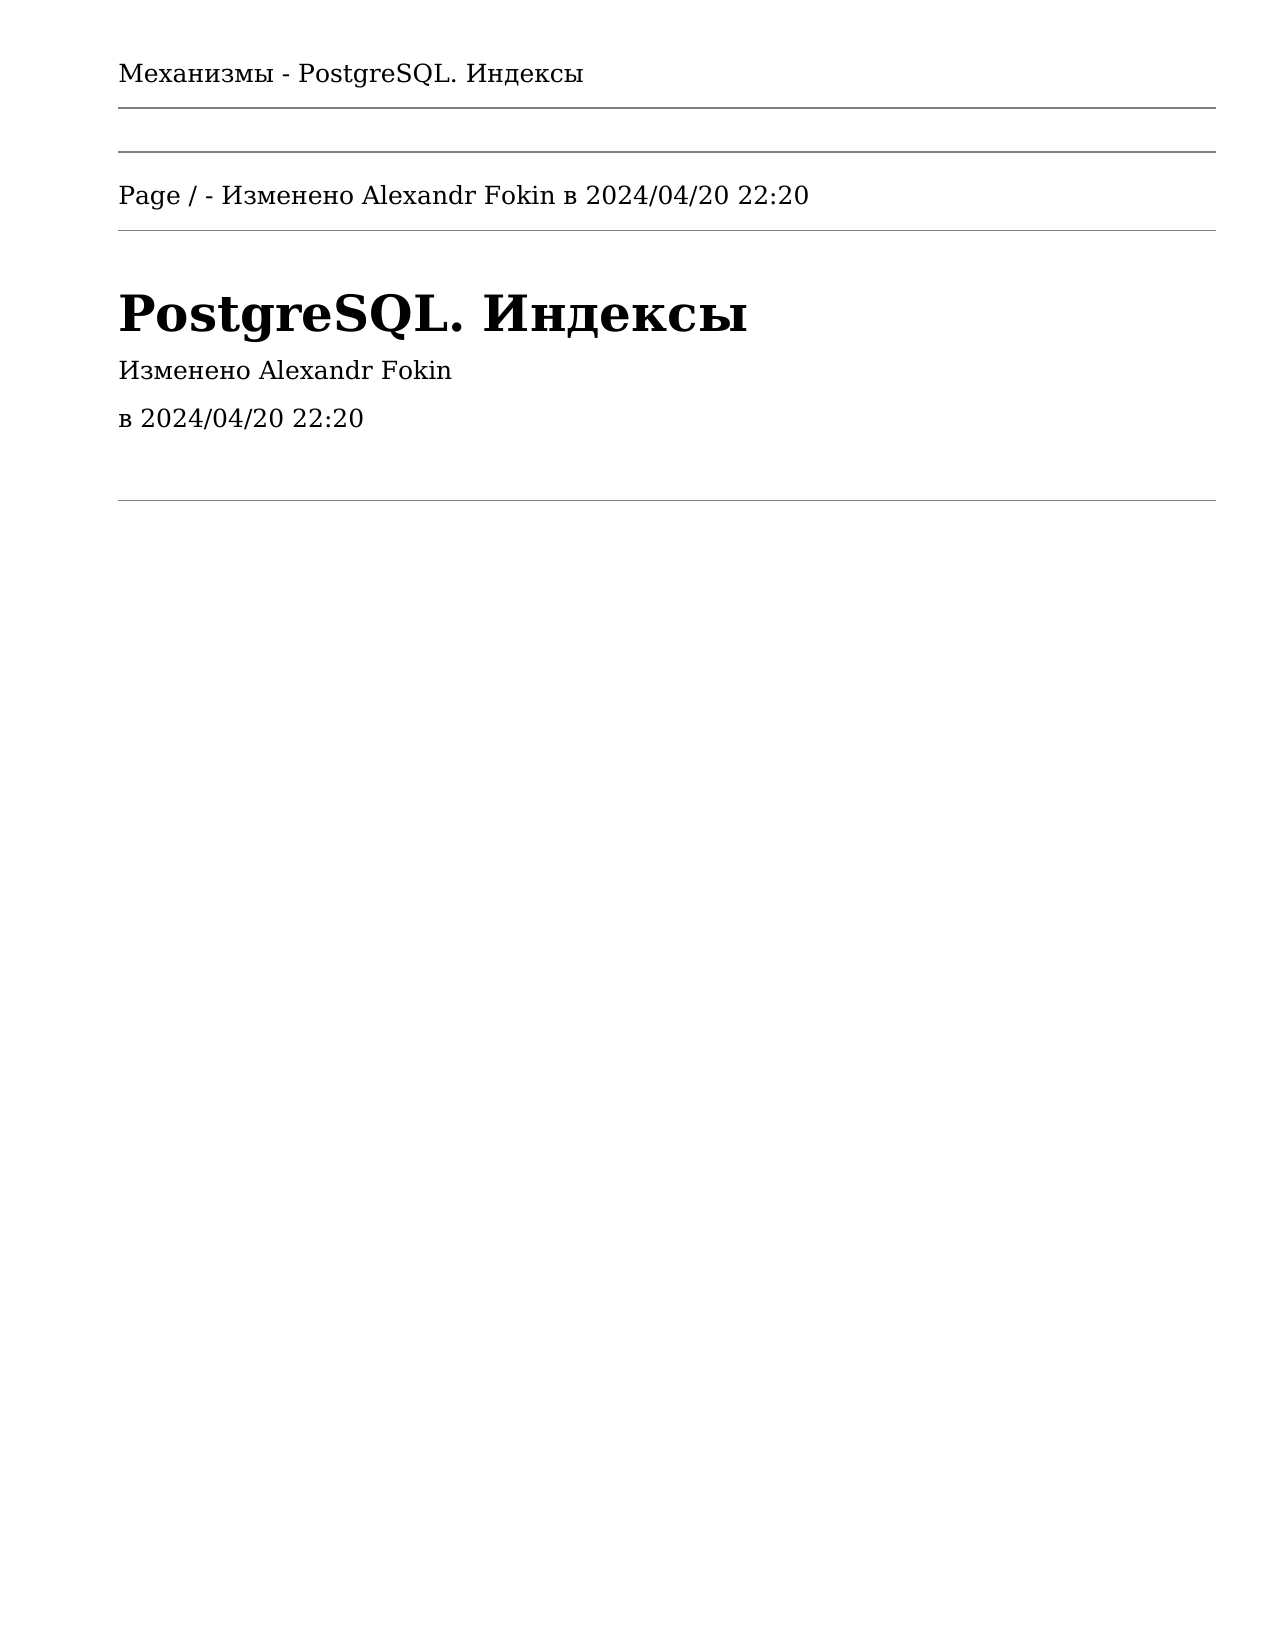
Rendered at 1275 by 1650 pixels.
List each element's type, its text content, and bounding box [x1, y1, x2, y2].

text Механизмы - PostgreSQL. Индексы [118, 59, 1216, 88]
text в 2024/04/20 22:20 [118, 404, 1216, 433]
subtitle PostgreSQL. Индексы [118, 284, 1216, 343]
text Изменено Alexandr Fokin [118, 356, 1216, 385]
text Page / - Изменено Alexandr Fokin в 2024/04/20 22:20 [118, 182, 1216, 211]
